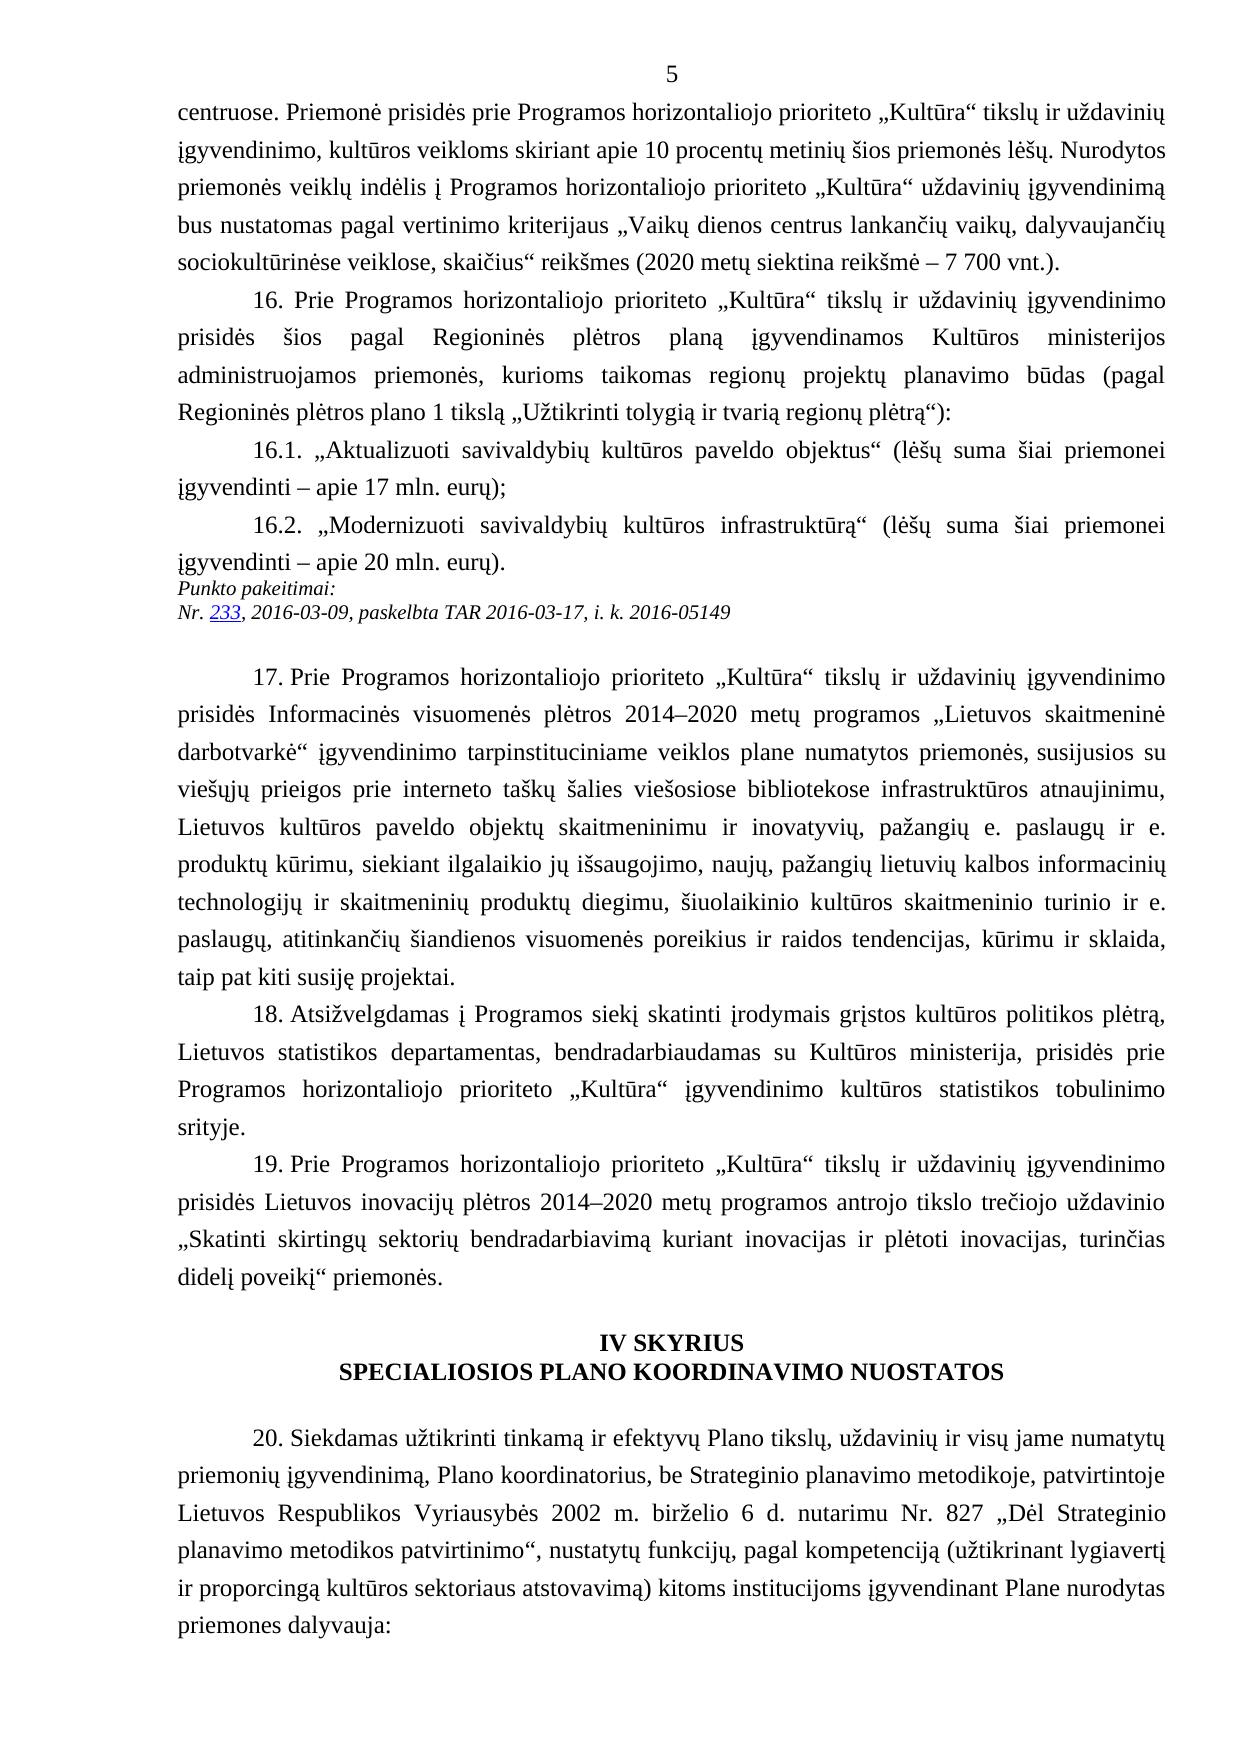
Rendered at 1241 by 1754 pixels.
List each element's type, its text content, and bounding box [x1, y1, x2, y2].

text Punkto pakeitimai: [177, 576, 1166, 600]
text centruose. Priemonė prisidės prie Programos horizontaliojo prioriteto „Kultūra“ tikslų ir uždavinių įgyvendinimo, kultūros veikloms skiriant apie 10 procentų metinių šios priemonės lėšų. Nurodytos priemonės veiklų indėlis į Programos horizontaliojo prioriteto „Kultūra“ uždavinių įgyvendinimą bus nustatomas pagal vertinimo kriterijaus „Vaikų dienos centrus lankančių vaikų, dalyvaujančių sociokultūrinėse veiklose, skaičius“ reikšmes (2020 metų siektina reikšmė – 7 700 vnt.). [177, 89, 1166, 276]
text 16.2. „Modernizuoti savivaldybių kultūros infrastruktūrą“ (lėšų suma šiai priemonei įgyvendinti – apie 20 mln. eurų). [177, 501, 1166, 576]
text 16. Prie Programos horizontaliojo prioriteto „Kultūra“ tikslų ir uždavinių įgyvendinimo prisidės šios pagal Regioninės plėtros planą įgyvendinamos Kultūros ministerijos administruojamos priemonės, kurioms taikomas regionų projektų planavimo būdas (pagal Regioninės plėtros plano 1 tikslą „Užtikrinti tolygią ir tvarią regionų plėtrą“): [177, 276, 1166, 426]
text SPECIALIOSIOS PLANO KOORDINAVIMO NUOSTATOS [177, 1357, 1166, 1386]
text IV SKYRIUS [177, 1328, 1166, 1357]
text 17. Prie Programos horizontaliojo prioriteto „Kultūra“ tikslų ir uždavinių įgyvendinimo prisidės Informacinės visuomenės plėtros 2014–2020 metų programos „Lietuvos skaitmeninė darbotvarkė“ įgyvendinimo tarpinstituciniame veiklos plane numatytos priemonės, susijusios su viešųjų prieigos prie interneto taškų šalies viešosiose bibliotekose infrastruktūros atnaujinimu, Lietuvos kultūros paveldo objektų skaitmeninimu ir inovatyvių, pažangių e. paslaugų ir e. produktų kūrimu, siekiant ilgalaikio jų išsaugojimo, naujų, pažangių lietuvių kalbos informacinių technologijų ir skaitmeninių produktų diegimu, šiuolaikinio kultūros skaitmeninio turinio ir e. paslaugų, atitinkančių šiandienos visuomenės poreikius ir raidos tendencijas, kūrimu ir sklaida, taip pat kiti susiję projektai. [177, 653, 1166, 991]
text 19. Prie Programos horizontaliojo prioriteto „Kultūra“ tikslų ir uždavinių įgyvendinimo prisidės Lietuvos inovacijų plėtros 2014–2020 metų programos antrojo tikslo trečiojo uždavinio „Skatinti skirtingų sektorių bendradarbiavimą kuriant inovacijas ir plėtoti inovacijas, turinčias didelį poveikį“ priemonės. [177, 1141, 1166, 1291]
text 20. Siekdamas užtikrinti tinkamą ir efektyvų Plano tikslų, uždavinių ir visų jame numatytų priemonių įgyvendinimą, Plano koordinatorius, be Strateginio planavimo metodikoje, patvirtintoje Lietuvos Respublikos Vyriausybės 2002 m. birželio 6 d. nutarimu Nr. 827 „Dėl Strateginio planavimo metodikos patvirtinimo“, nustatytų funkcijų, pagal kompetenciją (užtikrinant lygiavertį ir proporcingą kultūros sektoriaus atstovavimą) kitoms institucijoms įgyvendinant Plane nurodytas priemones dalyvauja: [177, 1414, 1166, 1639]
text 16.1. „Aktualizuoti savivaldybių kultūros paveldo objektus“ (lėšų suma šiai priemonei įgyvendinti – apie 17 mln. eurų); [177, 426, 1166, 501]
text Nr. 233, 2016-03-09, paskelbta TAR 2016-03-17, i. k. 2016-05149 [177, 600, 1166, 624]
text 18. Atsižvelgdamas į Programos siekį skatinti įrodymais grįstos kultūros politikos plėtrą, Lietuvos statistikos departamentas, bendradarbiaudamas su Kultūros ministerija, prisidės prie Programos horizontaliojo prioriteto „Kultūra“ įgyvendinimo kultūros statistikos tobulinimo srityje. [177, 991, 1166, 1141]
